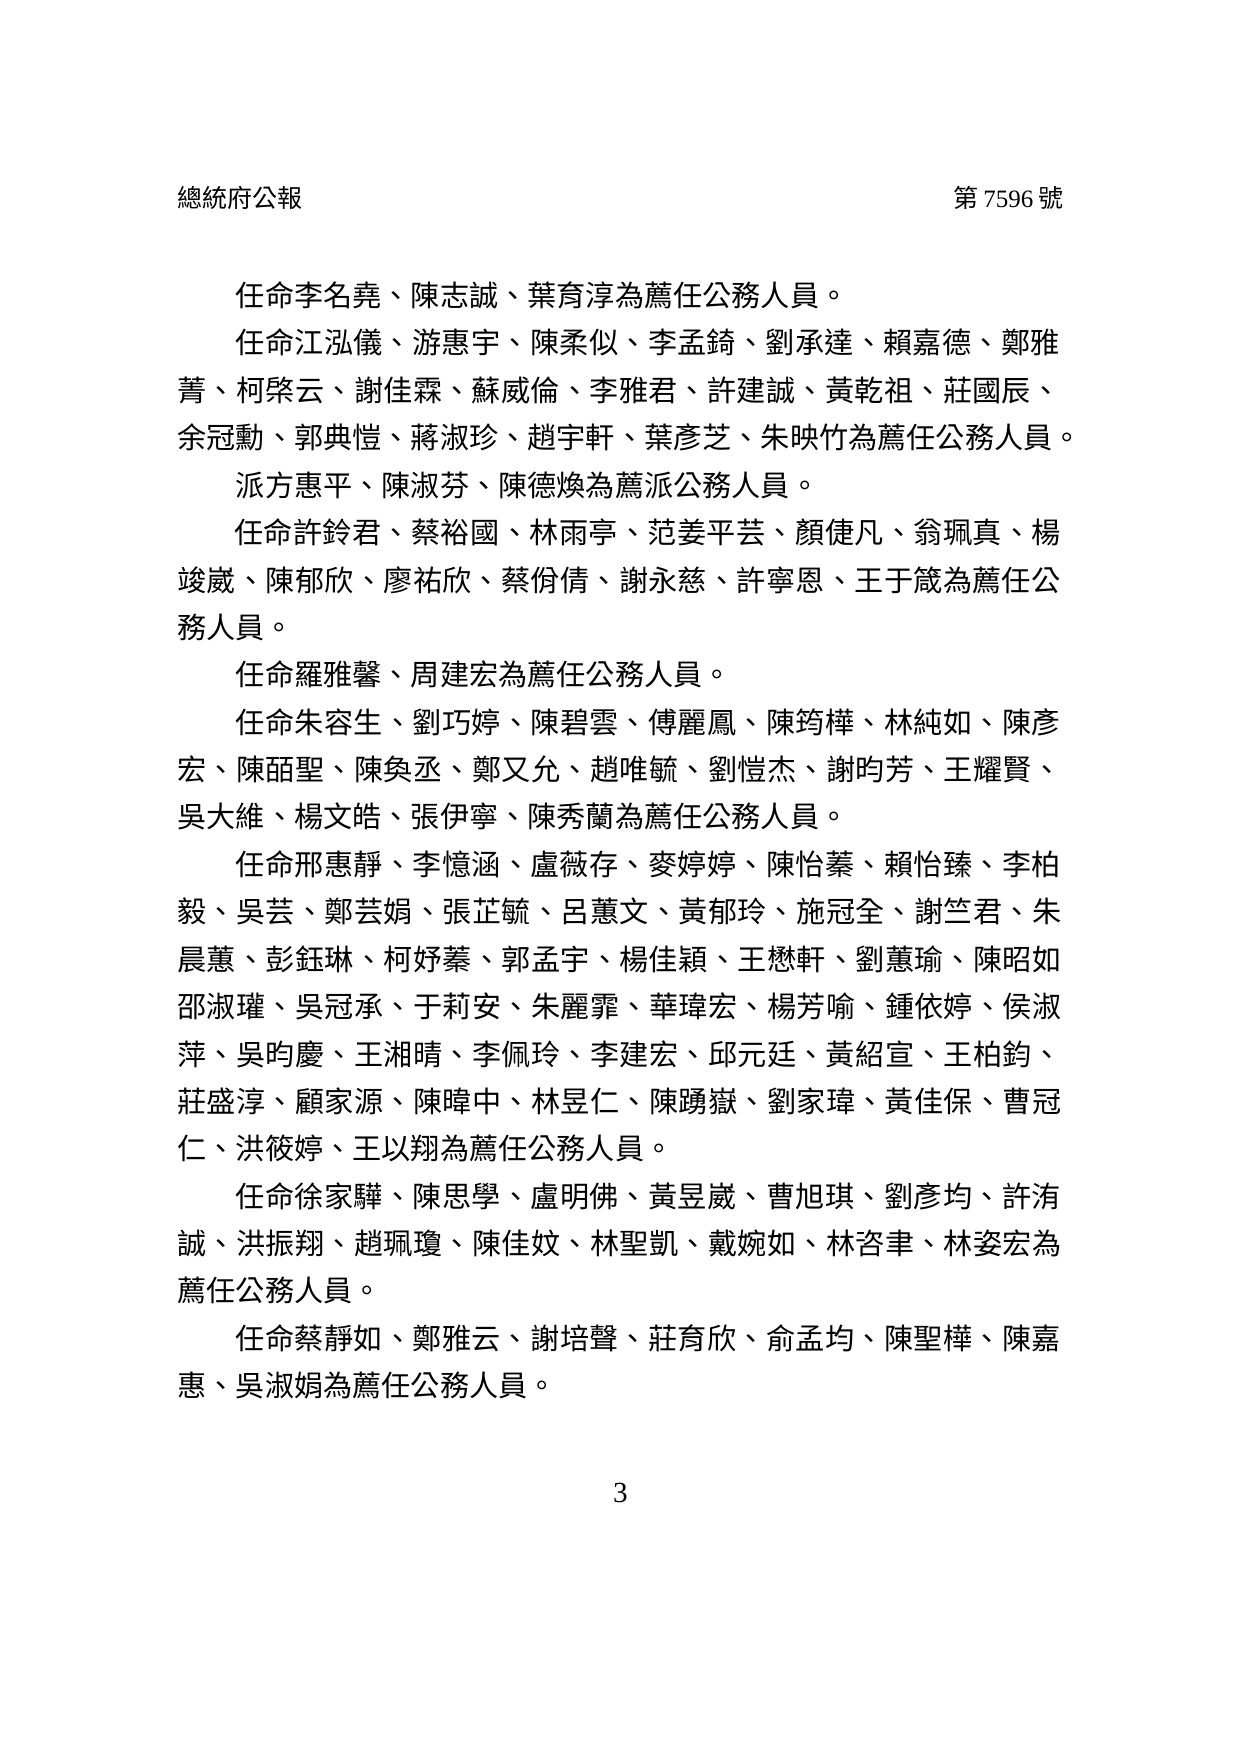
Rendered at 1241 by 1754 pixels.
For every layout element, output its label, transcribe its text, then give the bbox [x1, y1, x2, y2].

text 任命江泓儀、游惠宇、陳柔似、李孟錡、劉承達、賴嘉德、鄭雅菁、柯棨云、謝佳霖、蘇威倫、李雅君、許建誠、黃乾祖、莊國辰、余冠勳、郭典愷、蔣淑珍、趙宇軒、葉彥芝、朱映竹為薦任公務人員。 [177, 316, 1063, 458]
text 任命許鈴君、蔡裕國、林雨亭、范姜平芸、顏倢凡、翁珮真、楊竣崴、陳郁欣、廖祐欣、蔡佾倩、謝永慈、許寧恩、王于箴為薦任公務人員。 [177, 506, 1063, 648]
text 派方惠平、陳淑芬、陳德煥為薦派公務人員。 [177, 458, 1063, 506]
text 任命朱容生、劉巧婷、陳碧雲、傅麗鳳、陳筠樺、林純如、陳彥宏、陳皕聖、陳奐丞、鄭又允、趙唯毓、劉愷杰、謝昀芳、王耀賢、吳大維、楊文皓、張伊寧、陳秀蘭為薦任公務人員。 [177, 695, 1063, 837]
text 任命邢惠靜、李憶涵、盧薇存、麥婷婷、陳怡蓁、賴怡臻、李柏毅、吳芸、鄭芸娟、張芷毓、呂蕙文、黃郁玲、施冠全、謝竺君、朱晨蕙、彭鈺琳、柯妤蓁、郭孟宇、楊佳穎、王懋軒、劉蕙瑜、陳昭如、邵淑瓘、吳冠承、于莉安、朱麗霏、華瑋宏、楊芳喻、鍾依婷、侯淑萍、吳昀慶、王湘晴、李佩玲、李建宏、邱元廷、黃紹宣、王柏鈞、莊盛淳、顧家源、陳暐中、林昱仁、陳踴嶽、劉家瑋、黃佳保、曹冠仁、洪筱婷、王以翔為薦任公務人員。 [177, 837, 1063, 1169]
text 任命李名堯、陳志誠、葉育淳為薦任公務人員。 [177, 266, 1063, 316]
text 任命羅雅馨、周建宏為薦任公務人員。 [177, 648, 1063, 695]
text 任命蔡靜如、鄭雅云、謝培聲、莊育欣、俞孟均、陳聖樺、陳嘉惠、吳淑娟為薦任公務人員。 [177, 1311, 1063, 1406]
text 任命徐家驊、陳思學、盧明佛、黃昱崴、曹旭琪、劉彥均、許洧誠、洪振翔、趙珮瓊、陳佳妏、林聖凱、戴婉如、林咨聿、林姿宏為薦任公務人員。 [177, 1169, 1063, 1311]
